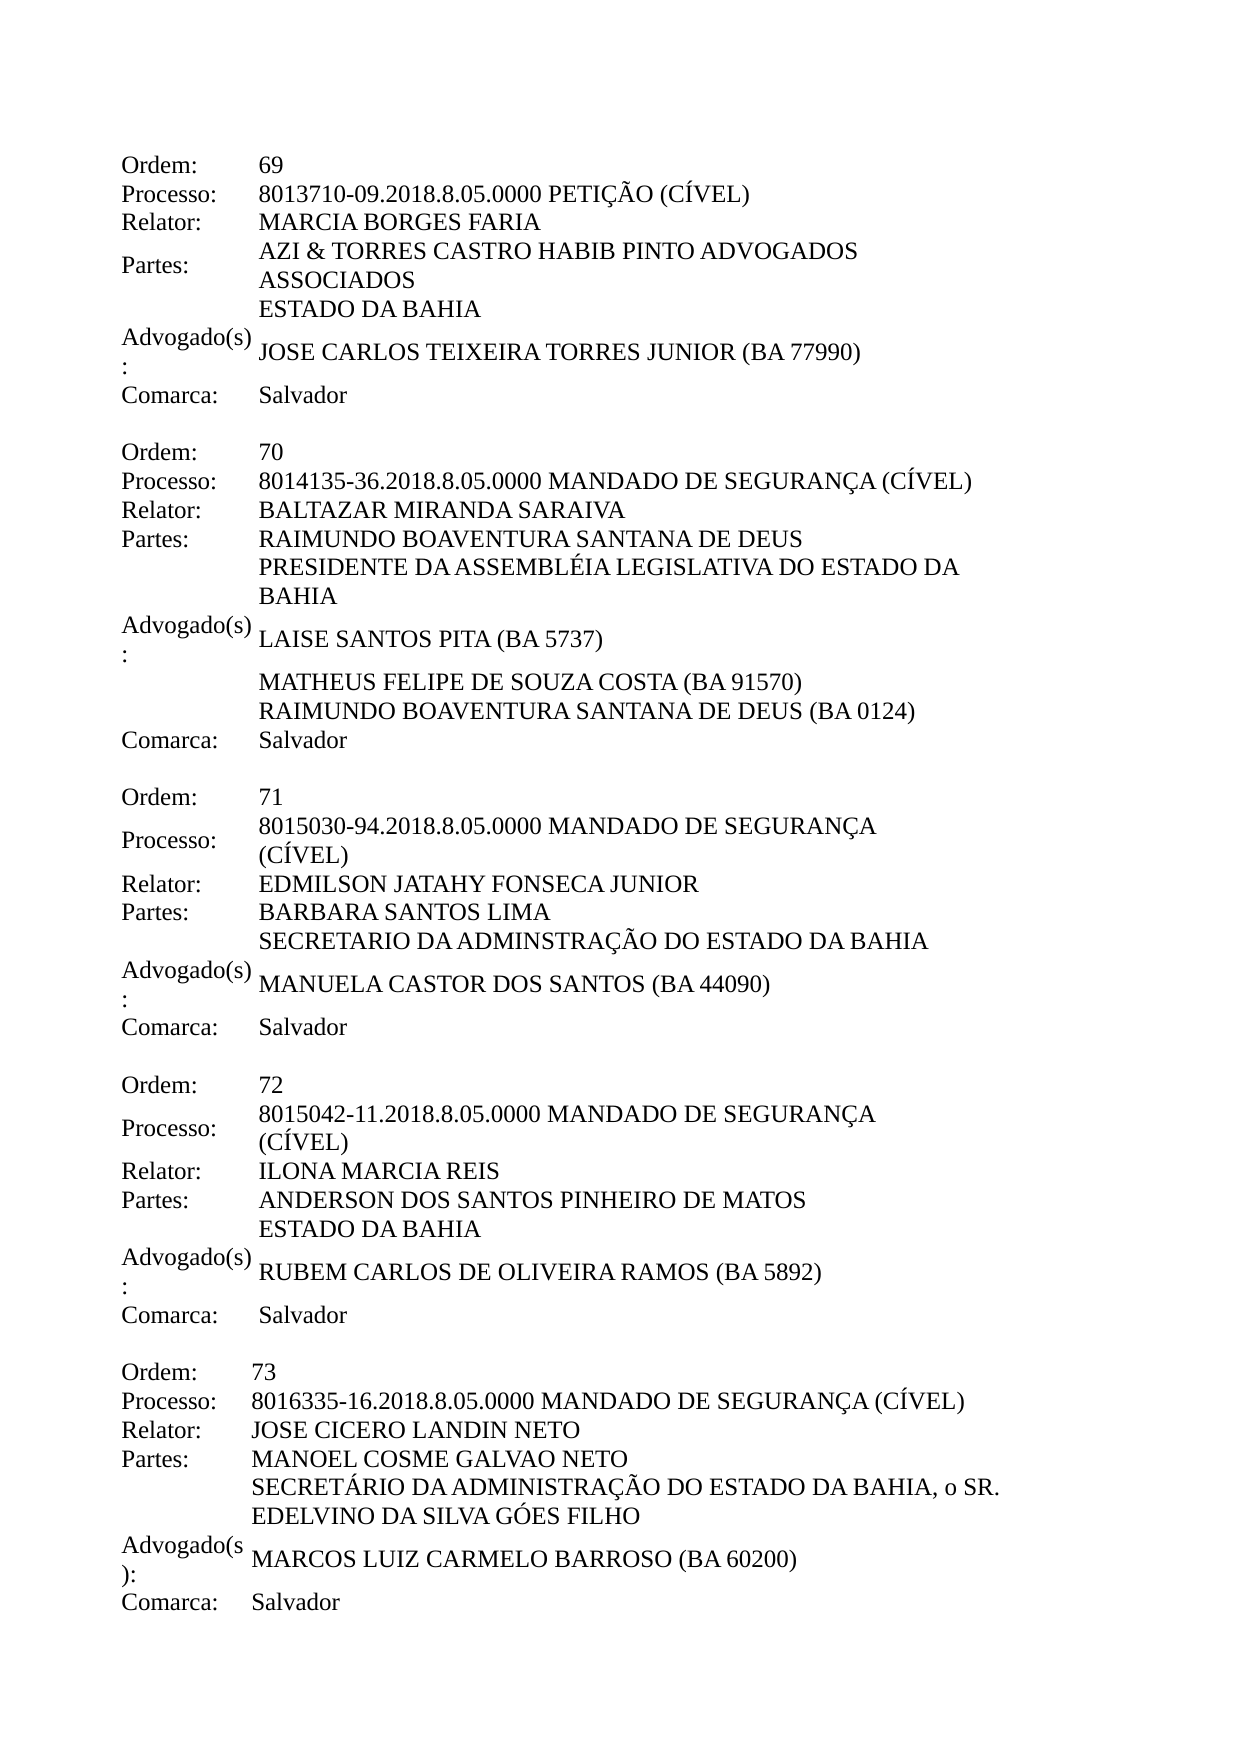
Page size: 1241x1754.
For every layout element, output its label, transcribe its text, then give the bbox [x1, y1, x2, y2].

table_cell LAISE SANTOS PITA (BA 5737) [258, 610, 1040, 667]
table_cell Relator: [121, 208, 258, 236]
table_cell Processo: [121, 811, 258, 869]
table_cell EDMILSON JATAHY FONSECA JUNIOR [258, 869, 972, 897]
table_cell ESTADO DA BAHIA [258, 1214, 971, 1242]
table_cell Processo: [121, 466, 258, 495]
table_cell Relator: [121, 1415, 251, 1444]
table_cell Comarca: [121, 1013, 258, 1041]
table_cell Processo: [121, 179, 258, 207]
table_cell 8013710-09.2018.8.05.0000 PETIÇÃO (CÍVEL) [258, 179, 1020, 207]
table_cell [121, 553, 258, 610]
table_cell Comarca: [121, 380, 258, 409]
table_cell 8015030-94.2018.8.05.0000 MANDADO DE SEGURANÇA (CÍVEL) [258, 811, 972, 869]
table_cell [121, 294, 258, 322]
table_cell [121, 1473, 251, 1530]
table_cell Comarca: [121, 1300, 258, 1329]
table_cell Advogado(s): [121, 955, 258, 1012]
table_header Ordem: [121, 1358, 251, 1386]
table_header Ordem: [121, 1070, 258, 1099]
table_cell Partes: [121, 1185, 258, 1214]
table_cell [121, 926, 258, 955]
table_cell RAIMUNDO BOAVENTURA SANTANA DE DEUS [258, 524, 1040, 552]
table_cell PODER JUDICIÁRIO TRIBUNAL DE JUSTIÇA DO ESTADO DA BAHIA SEÇÃO CÍVEL DE DIREITO PÚBLICO PAUTA DE JULGAMENTO Processos que deverão ser julgados pelo(a) Seção Cível de Direito Público, em Sessão Ordinária que será realizada em 23/05/2019 às 08:30:00, no Tribunal de Justiça da Bahia, 5ª Av. do CAB, nº 560. Salvador/BA - Brasil - CEP 41745-971. Na forma do art. 183, §2º, do RITJBA, com a redação dada pela emenda regimental n. 12, disponibilizada no DJe de 31 de março de 2016, os advogados poderão apresentar pedido de julgamento presencial, com ou sem sustentação oral, até 30 (trinta) minutos antes do início da sessão de julgamento, dirigido ao Presidente do Órgão Julgador e entregue ao Diretor da respectiva Secretaria. Pauta de Julgamento originária do sistema PJE [118, 118, 1122, 1619]
table_cell Partes: [121, 898, 258, 926]
table_cell Advogado(s): [121, 610, 258, 667]
table_cell [121, 696, 258, 725]
table_cell ILONA MARCIA REIS [258, 1156, 971, 1185]
table_cell JOSE CARLOS TEIXEIRA TORRES JUNIOR (BA 77990) [258, 323, 1020, 380]
table_cell Salvador [258, 380, 1020, 409]
table_cell [121, 668, 258, 696]
table_cell PRESIDENTE DA ASSEMBLÉIA LEGISLATIVA DO ESTADO DA BAHIA [258, 553, 1040, 610]
table_header 72 [258, 1070, 971, 1099]
table_cell MANOEL COSME GALVAO NETO [251, 1444, 1098, 1472]
table_cell Comarca: [121, 725, 258, 754]
table_cell MARCOS LUIZ CARMELO BARROSO (BA 60200) [251, 1530, 1098, 1587]
table_header 70 [258, 438, 1040, 466]
table_cell Salvador [258, 1300, 971, 1329]
table_cell MANUELA CASTOR DOS SANTOS (BA 44090) [258, 955, 972, 1012]
table_header Ordem: [121, 783, 258, 811]
table_cell 8016335-16.2018.8.05.0000 MANDADO DE SEGURANÇA (CÍVEL) [251, 1386, 1098, 1415]
table_cell ANDERSON DOS SANTOS PINHEIRO DE MATOS [258, 1185, 971, 1214]
table_cell Advogado(s): [121, 1243, 258, 1300]
table_cell JOSE CICERO LANDIN NETO [251, 1415, 1098, 1444]
table_cell [121, 1214, 258, 1242]
table_header 69 [258, 150, 1020, 179]
table_cell BALTAZAR MIRANDA SARAIVA [258, 495, 1040, 524]
table_cell 8014135-36.2018.8.05.0000 MANDADO DE SEGURANÇA (CÍVEL) [258, 466, 1040, 495]
table_header Ordem: [121, 150, 258, 179]
table_cell Relator: [121, 495, 258, 524]
table_cell Salvador [258, 725, 1040, 754]
table_cell BARBARA SANTOS LIMA [258, 898, 972, 926]
table_cell RAIMUNDO BOAVENTURA SANTANA DE DEUS (BA 0124) [258, 696, 1040, 725]
table_cell Advogado(s): [121, 323, 258, 380]
table_cell Processo: [121, 1386, 251, 1415]
table_header 71 [258, 783, 972, 811]
table_cell ESTADO DA BAHIA [258, 294, 1020, 322]
table_cell MATHEUS FELIPE DE SOUZA COSTA (BA 91570) [258, 668, 1040, 696]
table_cell Salvador [258, 1013, 972, 1041]
table_cell Relator: [121, 1156, 258, 1185]
table_cell SECRETARIO DA ADMINSTRAÇÃO DO ESTADO DA BAHIA [258, 926, 972, 955]
table_cell Partes: [121, 1444, 251, 1472]
table_cell 8015042-11.2018.8.05.0000 MANDADO DE SEGURANÇA (CÍVEL) [258, 1099, 971, 1156]
table_cell Processo: [121, 1099, 258, 1156]
table_header Ordem: [121, 438, 258, 466]
table_cell SECRETÁRIO DA ADMINISTRAÇÃO DO ESTADO DA BAHIA, o SR. EDELVINO DA SILVA GÓES FILHO [251, 1473, 1098, 1530]
table_cell AZI & TORRES CASTRO HABIB PINTO ADVOGADOS ASSOCIADOS [258, 236, 1020, 294]
table_header 73 [251, 1358, 1098, 1386]
table_cell MARCIA BORGES FARIA [258, 208, 1020, 236]
table_cell Partes: [121, 236, 258, 294]
table_cell Partes: [121, 524, 258, 552]
table_cell Relator: [121, 869, 258, 897]
table_cell Salvador [251, 1588, 1098, 1616]
table_cell Comarca: [121, 1588, 251, 1616]
table_cell Advogado(s): [121, 1530, 251, 1587]
table_cell RUBEM CARLOS DE OLIVEIRA RAMOS (BA 5892) [258, 1243, 971, 1300]
